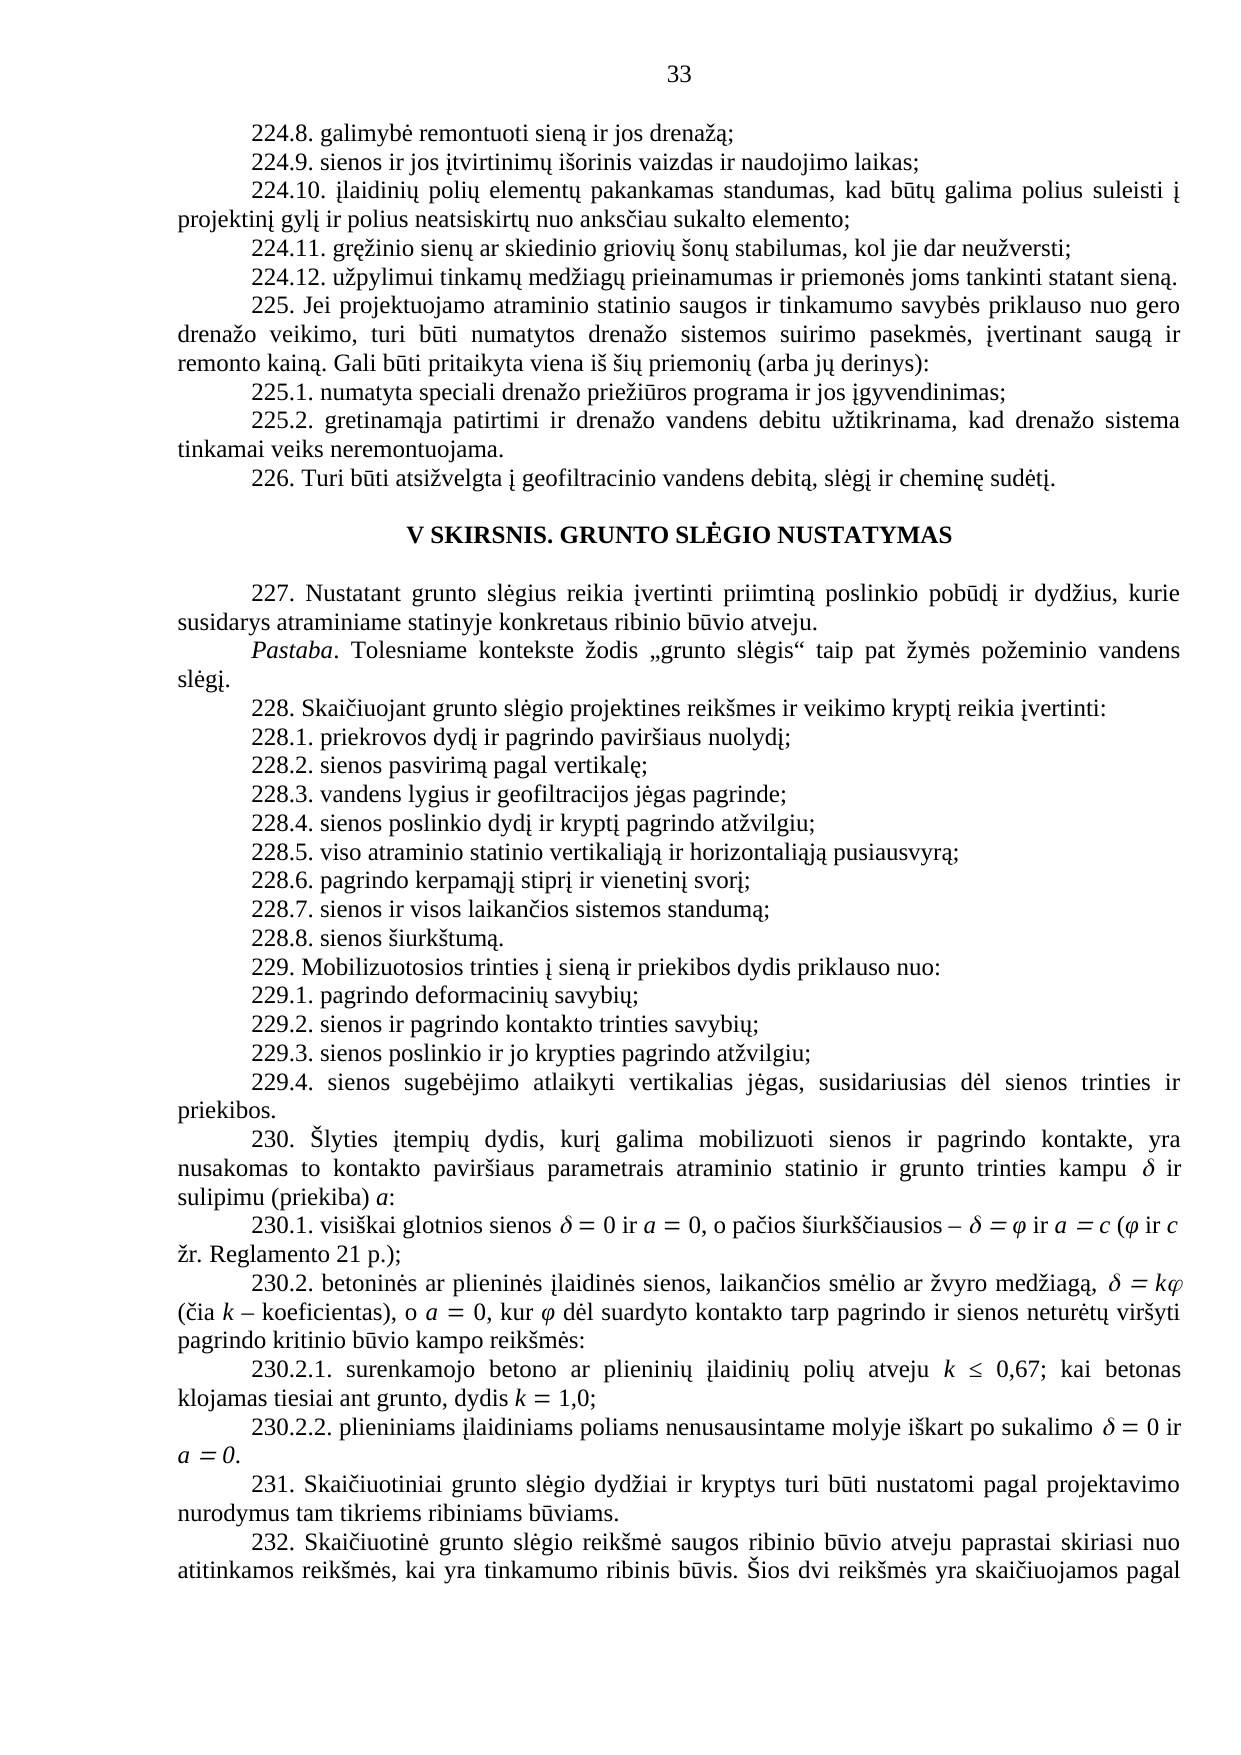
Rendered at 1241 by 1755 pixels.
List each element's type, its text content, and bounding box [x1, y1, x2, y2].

text 224.10. įlaidinių polių elementų pakankamas standumas, kad būtų galima polius suleisti į projektinį gylį ir polius neatsiskirtų nuo anksčiau sukalto elemento; [177, 176, 1181, 233]
text 228.5. viso atraminio statinio vertikaliąją ir horizontaliąją pusiausvyrą; [177, 837, 1181, 866]
text 224.8. galimybė remontuoti sieną ir jos drenažą; [177, 118, 1181, 147]
text 225.1. numatyta speciali drenažo priežiūros programa ir jos įgyvendinimas; [177, 377, 1181, 406]
text 230.2.2. plieniniams įlaidiniams poliams nenusausintame molyje iškart po sukalimo d = 0 ir a = 0. [177, 1412, 1181, 1469]
text 229. Mobilizuotosios trinties į sieną ir priekibos dydis priklauso nuo: [177, 952, 1181, 981]
text 228.6. pagrindo kerpamąjį stiprį ir vienetinį svorį; [177, 866, 1181, 894]
text 228. Skaičiuojant grunto slėgio projektines reikšmes ir veikimo kryptį reikia įvertinti: [177, 693, 1181, 722]
text 230.2.1. surenkamojo betono ar plieninių įlaidinių polių atveju k ≤ 0,67; kai betonas klojamas tiesiai ant grunto, dydis k = 1,0; [177, 1354, 1181, 1412]
text 224.12. užpylimui tinkamų medžiagų prieinamumas ir priemonės joms tankinti statant sieną. [177, 262, 1181, 291]
text 228.4. sienos poslinkio dydį ir kryptį pagrindo atžvilgiu; [177, 808, 1181, 837]
text 225.2. gretinamąja patirtimi ir drenažo vandens debitu užtikrinama, kad drenažo sistema tinkamai veiks neremontuojama. [177, 406, 1181, 463]
text 231. Skaičiuotiniai grunto slėgio dydžiai ir kryptys turi būti nustatomi pagal projektavimo nurodymus tam tikriems ribiniams būviams. [177, 1469, 1181, 1527]
text 224.11. gręžinio sienų ar skiedinio griovių šonų stabilumas, kol jie dar neužversti; [177, 233, 1181, 262]
text V SKIRSNIS. Grunto slėgio nustatymas [177, 521, 1181, 549]
text 224.9. sienos ir jos įtvirtinimų išorinis vaizdas ir naudojimo laikas; [177, 147, 1181, 176]
text 228.1. priekrovos dydį ir pagrindo paviršiaus nuolydį; [177, 722, 1181, 751]
text 230. Šlyties įtempių dydis, kurį galima mobilizuoti sienos ir pagrindo kontakte, yra nusakomas to kontakto paviršiaus parametrais atraminio statinio ir grunto trinties kampu d ir sulipimu (priekiba) a: [177, 1124, 1181, 1211]
text 228.7. sienos ir visos laikančios sistemos standumą; [177, 894, 1181, 923]
text 229.3. sienos poslinkio ir jo krypties pagrindo atžvilgiu; [177, 1038, 1181, 1067]
text 229.1. pagrindo deformacinių savybių; [177, 981, 1181, 1009]
text 230.2. betoninės ar plieninės įlaidinės sienos, laikančios smėlio ar žvyro medžiagą, d = kj (čia k – koeficientas), o a = 0, kur φ dėl suardyto kontakto tarp pagrindo ir sienos neturėtų viršyti pagrindo kritinio būvio kampo reikšmės: [177, 1268, 1181, 1354]
text 226. Turi būti atsižvelgta į geofiltracinio vandens debitą, slėgį ir cheminę sudėtį. [177, 463, 1181, 492]
text 228.8. sienos šiurkštumą. [177, 923, 1181, 952]
text 230.1. visiškai glotnios sienos d = 0 ir a = 0, o pačios šiurkščiausios – d = φ ir a = c (φ ir c žr. Reglamento 21 p.); [177, 1211, 1181, 1268]
text 227. Nustatant grunto slėgius reikia įvertinti priimtiną poslinkio pobūdį ir dydžius, kurie susidarys atraminiame statinyje konkretaus ribinio būvio atveju. [177, 578, 1181, 636]
text 229.4. sienos sugebėjimo atlaikyti vertikalias jėgas, susidariusias dėl sienos trinties ir priekibos. [177, 1067, 1181, 1124]
text 229.2. sienos ir pagrindo kontakto trinties savybių; [177, 1009, 1181, 1038]
text 225. Jei projektuojamo atraminio statinio saugos ir tinkamumo savybės priklauso nuo gero drenažo veikimo, turi būti numatytos drenažo sistemos suirimo pasekmės, įvertinant saugą ir remonto kainą. Gali būti pritaikyta viena iš šių priemonių (arba jų derinys): [177, 291, 1181, 377]
text Pastaba. Tolesniame kontekste žodis „grunto slėgis“ taip pat žymės požeminio vandens slėgį. [177, 636, 1181, 693]
text 228.3. vandens lygius ir geofiltracijos jėgas pagrinde; [177, 779, 1181, 808]
text 232. Skaičiuotinė grunto slėgio reikšmė saugos ribinio būvio atveju paprastai skiriasi nuo atitinkamos reikšmės, kai yra tinkamumo ribinis būvis. Šios dvi reikšmės yra skaičiuojamos pagal [177, 1527, 1181, 1584]
text 228.2. sienos pasvirimą pagal vertikalę; [177, 751, 1181, 779]
